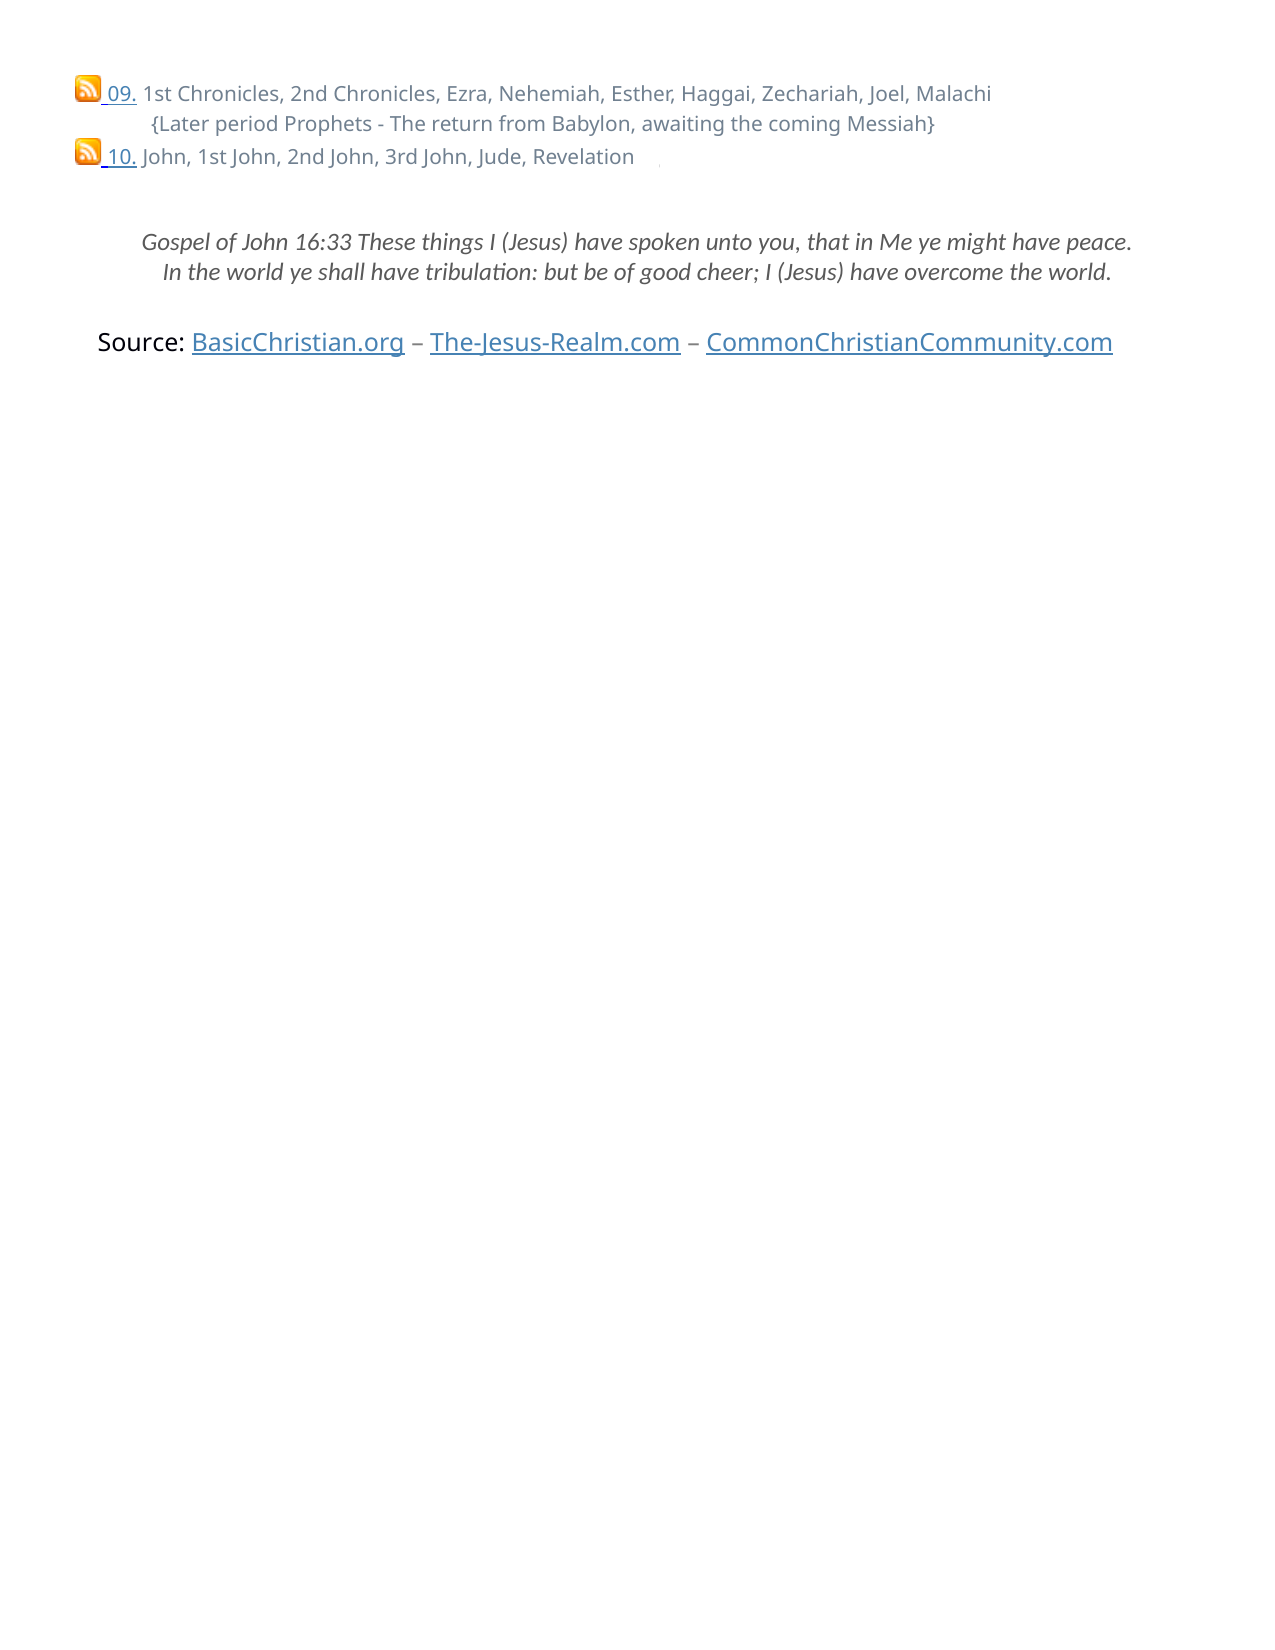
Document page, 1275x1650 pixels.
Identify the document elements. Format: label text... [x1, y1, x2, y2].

picture [75, 75, 102, 102]
subtitle Gospel of John 16:33 These things I (Jesus) have spoken unto you, that in Me ye might have peace. In the world ye shall have tribulation: but be of good cheer; I (Jesus) have overcome the world. Source: BasicChristian.org – The-Jesus-Realm.com – CommonChristianCommunity.com [75, 226, 1200, 361]
text 09. 1st Chronicles, 2nd Chronicles, Ezra, Nehemiah, Esther, Haggai, Zechariah, Joel, Malachi {Later period Prophets - The return from Babylon, awaiting the coming Messiah} 10. John, 1st John, 2nd John, 3rd John, Jude, Revelation [75, 75, 1200, 197]
picture [75, 138, 102, 165]
